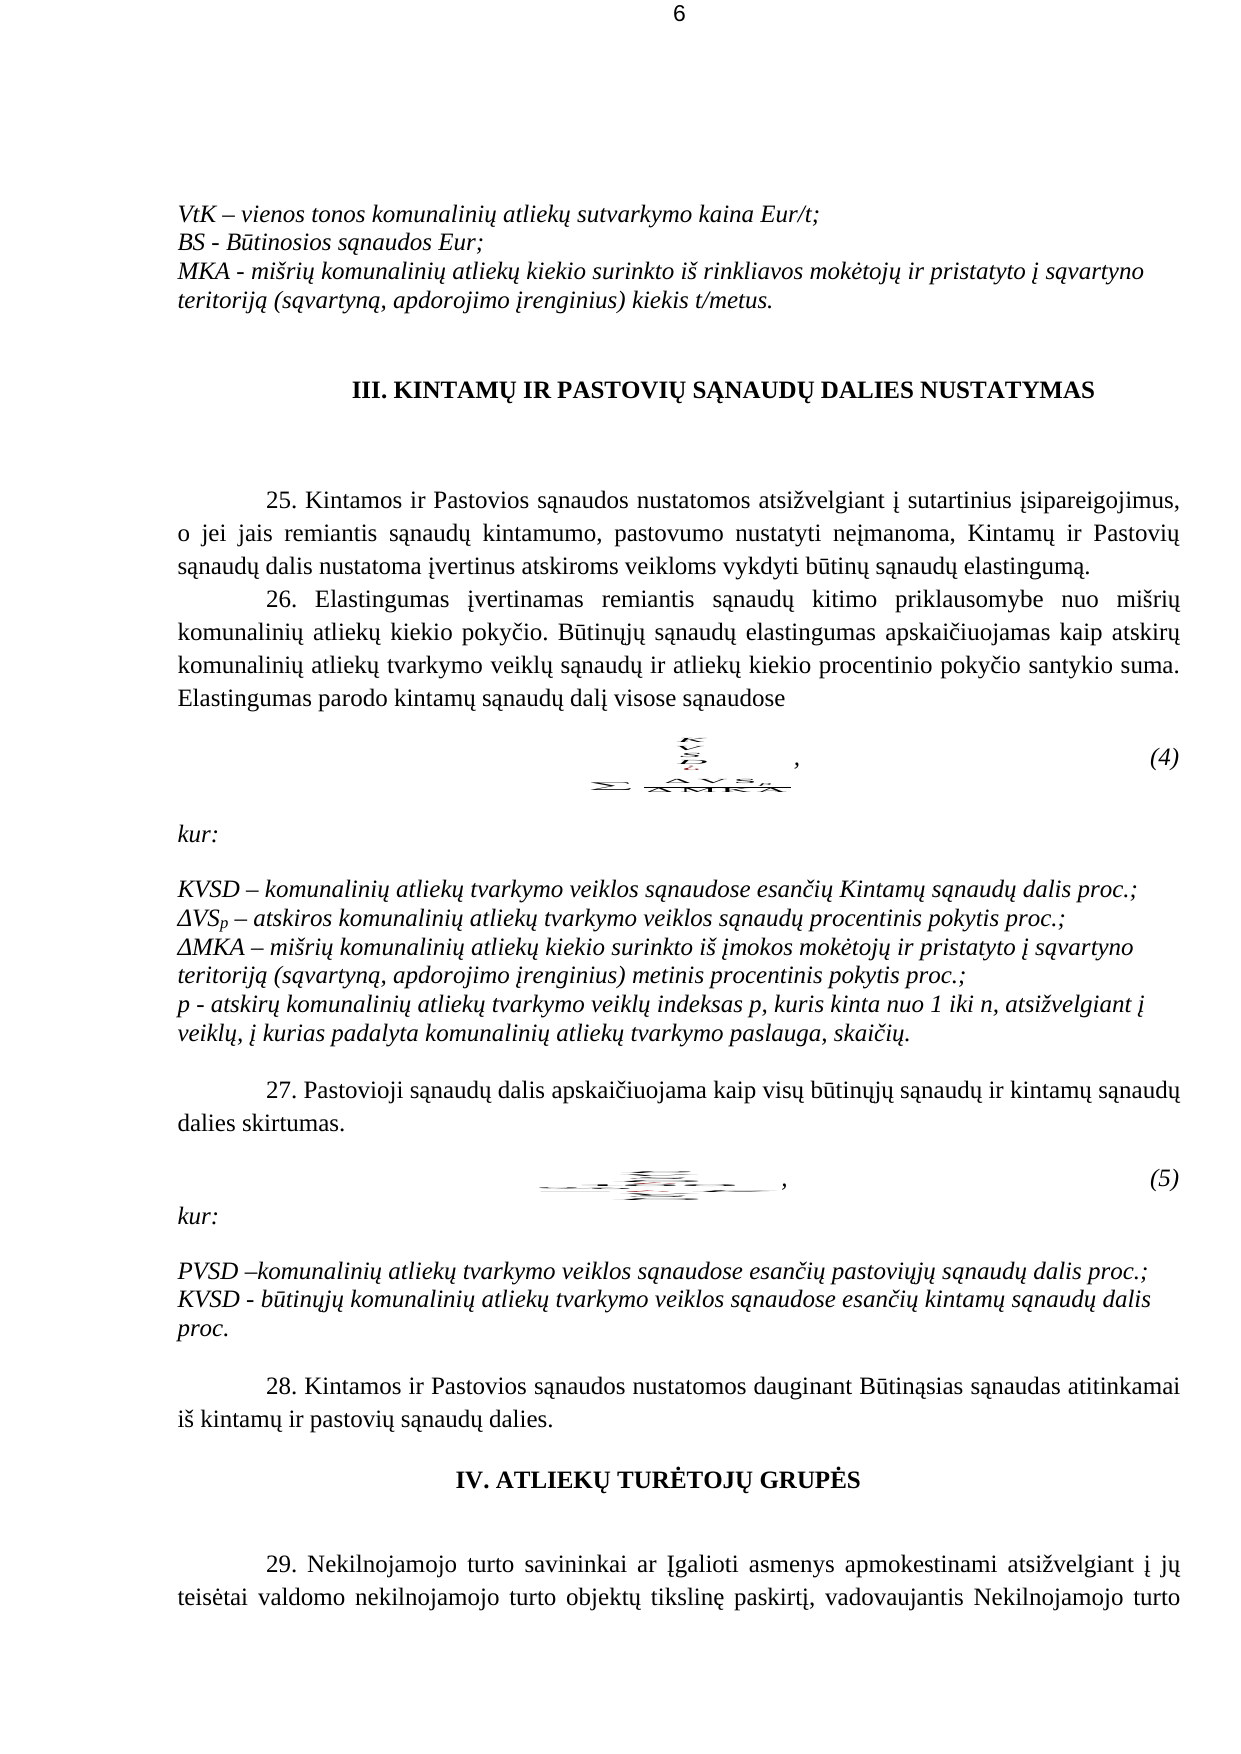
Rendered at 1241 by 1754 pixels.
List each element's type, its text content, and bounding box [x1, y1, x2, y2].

text 26. Elastingumas įvertinamas remiantis sąnaudų kitimo priklausomybe nuo mišrių komunalinių atliekų kiekio pokyčio. Būtinųjų sąnaudų elastingumas apskaičiuojamas kaip atskirų komunalinių atliekų tvarkymo veiklų sąnaudų ir atliekų kiekio procentinio pokyčio santykio suma. Elastingumas parodo kintamų sąnaudų dalį visose sąnaudose [177, 584, 1181, 712]
text PVSD –komunalinių atliekų tvarkymo veiklos sąnaudose esančių pastoviųjų sąnaudų dalis proc.; [177, 1256, 1181, 1284]
text 25. Kintamos ir Pastovios sąnaudos nustatomos atsižvelgiant į sutartinius įsipareigojimus, o jei jais remiantis sąnaudų kintamumo, pastovumo nustatyti neįmanoma, Kintamų ir Pastovių sąnaudų dalis nustatoma įvertinus atskiroms veikloms vykdyti būtinų sąnaudų elastingumą. [177, 485, 1181, 579]
text BS - Būtinosios sąnaudos Eur; [177, 227, 1181, 256]
text III. KINTAMŲ IR PASTOVIŲ SĄNAUDŲ DALIES NUSTATYMAS [177, 376, 1181, 404]
text VtK – vienos tonos komunalinių atliekų sutvarkymo kaina Eur/t; [177, 199, 1181, 227]
text p - atskirų komunalinių atliekų tvarkymo veiklų indeksas p, kuris kinta nuo 1 iki n, atsižvelgiant į veiklų, į kurias padalyta komunalinių atliekų tvarkymo paslauga, skaičių. [177, 989, 1181, 1047]
text KVSD - būtinųjų komunalinių atliekų tvarkymo veiklos sąnaudose esančių kintamų sąnaudų dalis proc. [177, 1284, 1181, 1342]
text kur: [177, 1201, 1181, 1230]
text ΔMKA – mišrių komunalinių atliekų kiekio surinkto iš įmokos mokėtojų ir pristatyto į sąvartyno teritoriją (sąvartyną, apdorojimo įrenginius) metinis procentinis pokytis proc.; [177, 932, 1181, 989]
text 28. Kintamos ir Pastovios sąnaudos nustatomos dauginant Būtinąsias sąnaudas atitinkamai iš kintamų ir pastovių sąnaudų dalies. [177, 1371, 1181, 1432]
text KVSD – komunalinių atliekų tvarkymo veiklos sąnaudose esančių Kintamų sąnaudų dalis proc.; [177, 874, 1181, 903]
text 27. Pastovioji sąnaudų dalis apskaičiuojama kaip visų būtinųjų sąnaudų ir kintamų sąnaudų dalies skirtumas. [177, 1075, 1181, 1137]
text 29. Nekilnojamojo turto savininkai ar Įgalioti asmenys apmokestinami atsižvelgiant į jų teisėtai valdomo nekilnojamojo turto objektų tikslinę paskirtį, vadovaujantis Nekilnojamojo turto [177, 1549, 1181, 1611]
text ΔVSp – atskiros komunalinių atliekų tvarkymo veiklos sąnaudų procentinis pokytis proc.; [177, 903, 1181, 932]
text , (4) [177, 737, 1181, 794]
text MKA - mišrių komunalinių atliekų kiekio surinkto iš rinkliavos mokėtojų ir pristatyto į sąvartyno teritoriją (sąvartyną, apdorojimo įrenginius) kiekis t/metus. [177, 256, 1181, 314]
text kur: [177, 819, 1181, 848]
text IV. ATLIEKŲ TURĖTOJŲ GRUPĖS [135, 1466, 1181, 1494]
text , (5) [177, 1163, 1181, 1201]
